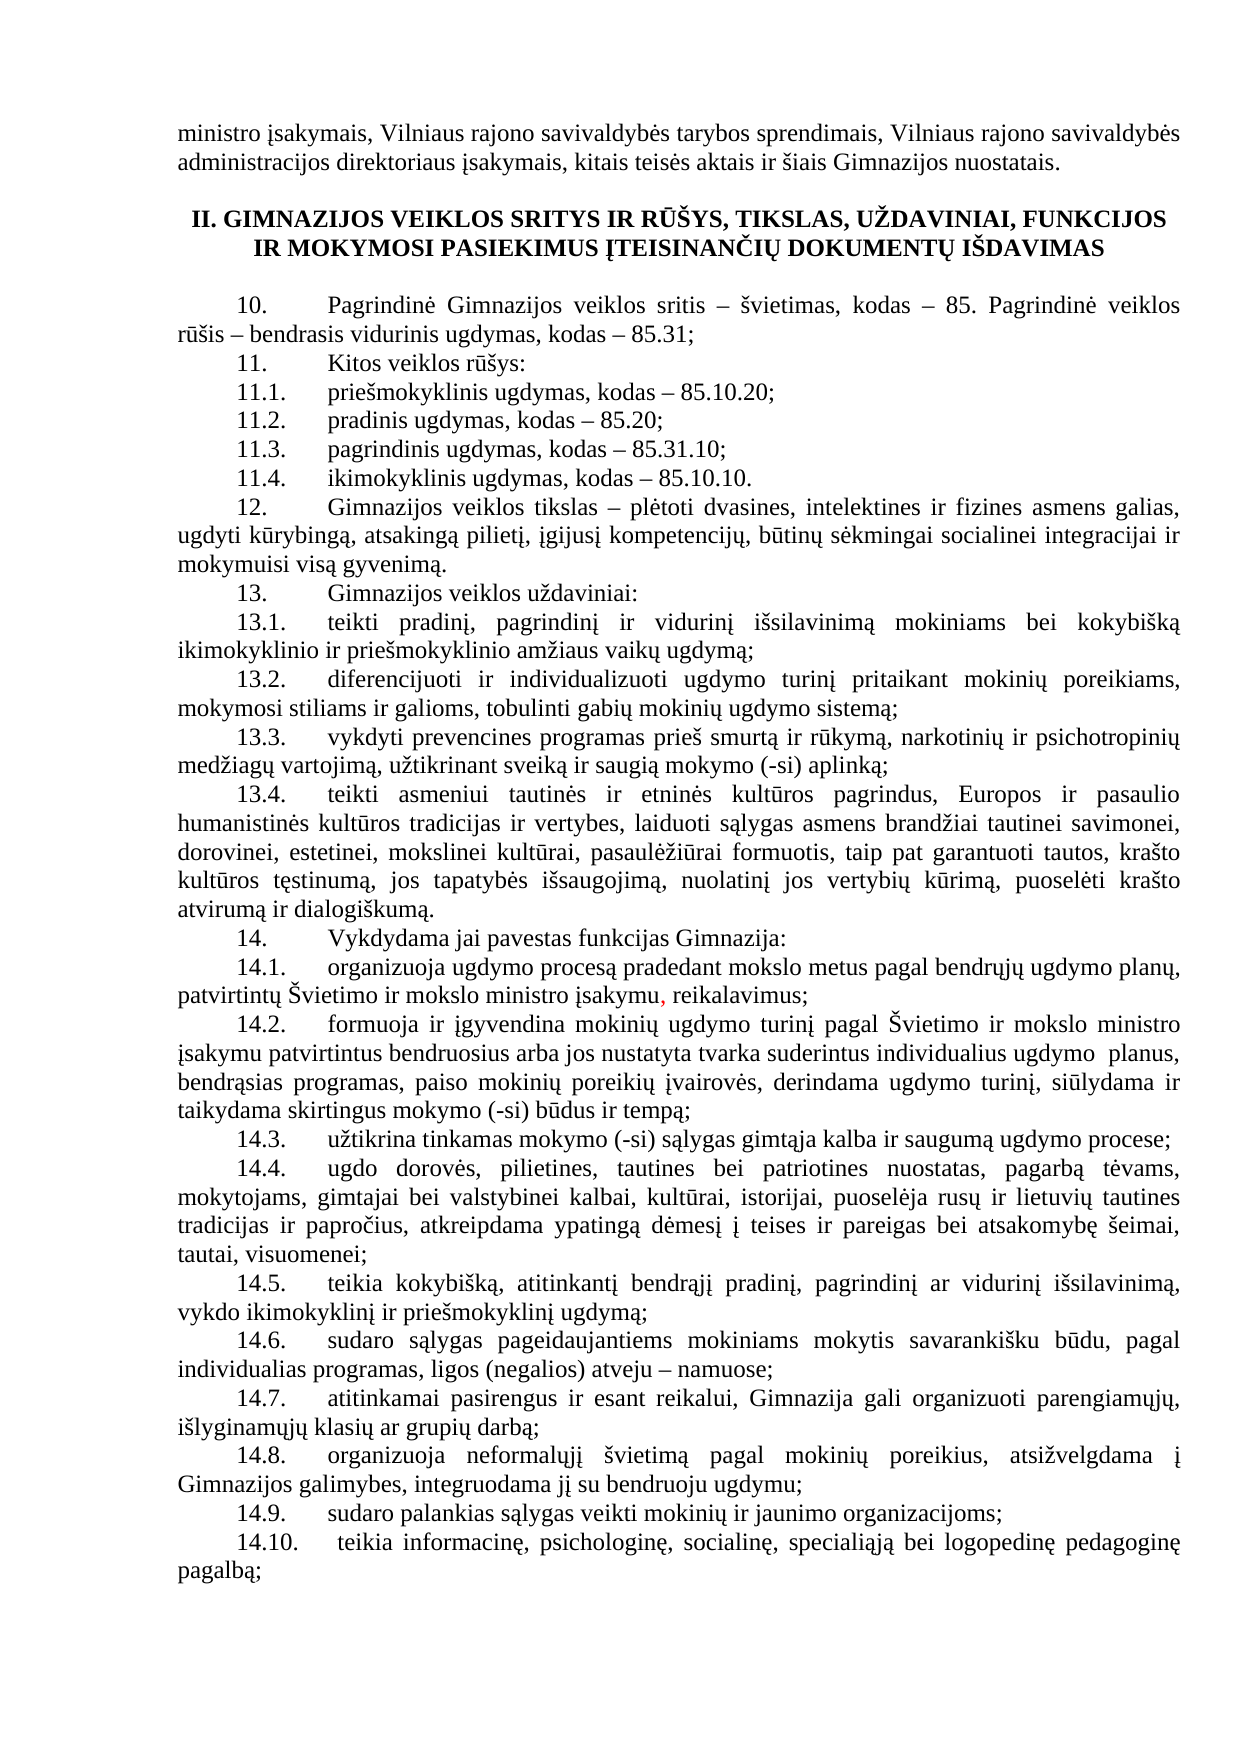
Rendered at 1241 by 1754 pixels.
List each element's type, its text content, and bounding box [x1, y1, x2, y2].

text 14.8. organizuoja neformalųjį švietimą pagal mokinių poreikius, atsižvelgdama į Gimnazijos galimybes, integruodama jį su bendruoju ugdymu; [177, 1441, 1181, 1498]
text 14.3. užtikrina tinkamas mokymo (-si) sąlygas gimtąja kalba ir saugumą ugdymo procese; [177, 1124, 1181, 1153]
text 13.4. teikti asmeniui tautinės ir etninės kultūros pagrindus, Europos ir pasaulio humanistinės kultūros tradicijas ir vertybes, laiduoti sąlygas asmens brandžiai tautinei savimonei, dorovinei, estetinei, mokslinei kultūrai, pasaulėžiūrai formuotis, taip pat garantuoti tautos, krašto kultūros tęstinumą, jos tapatybės išsaugojimą, nuolatinį jos vertybių kūrimą, puoselėti krašto atvirumą ir dialogiškumą. [177, 779, 1181, 923]
text ministro įsakymais, Vilniaus rajono savivaldybės tarybos sprendimais, Vilniaus rajono savivaldybės administracijos direktoriaus įsakymais, kitais teisės aktais ir šiais Gimnazijos nuostatais. [177, 118, 1181, 176]
text 11.4. ikimokyklinis ugdymas, kodas – 85.10.10. [177, 463, 1181, 492]
text 14.5. teikia kokybišką, atitinkantį bendrąjį pradinį, pagrindinį ar vidurinį išsilavinimą, vykdo ikimokyklinį ir priešmokyklinį ugdymą; [177, 1268, 1181, 1326]
text 11.1. priešmokyklinis ugdymas, kodas – 85.10.20; [177, 377, 1181, 406]
text 14.7. atitinkamai pasirengus ir esant reikalui, Gimnazija gali organizuoti parengiamųjų, išlyginamųjų klasių ar grupių darbą; [177, 1383, 1181, 1441]
text 14.9. sudaro palankias sąlygas veikti mokinių ir jaunimo organizacijoms; [177, 1498, 1181, 1527]
text 11.2. pradinis ugdymas, kodas – 85.20; [177, 406, 1181, 434]
text 14.1. organizuoja ugdymo procesą pradedant mokslo metus pagal bendrųjų ugdymo planų, patvirtintų Švietimo ir mokslo ministro įsakymu, reikalavimus; [177, 952, 1181, 1009]
text II. GIMNAZIJOS VEIKLOS SRITYS IR RŪŠYS, TIKSLAS, UŽDAVINIAI, FUNKCIJOS IR MOKYMOSI PASIEKIMUS ĮTEISINANČIŲ DOKUMENTŲ IŠDAVIMAS [177, 204, 1181, 262]
text 14.6. sudaro sąlygas pageidaujantiems mokiniams mokytis savarankišku būdu, pagal individualias programas, ligos (negalios) atveju – namuose; [177, 1326, 1181, 1383]
text 13. Gimnazijos veiklos uždaviniai: [177, 578, 1181, 607]
text 11.3. pagrindinis ugdymas, kodas – 85.31.10; [177, 434, 1181, 463]
text 14.10. teikia informacinę, psichologinę, socialinę, specialiąją bei logopedinę pedagoginę pagalbą; [177, 1527, 1181, 1584]
text 14.4. ugdo dorovės, pilietines, tautines bei patriotines nuostatas, pagarbą tėvams, mokytojams, gimtajai bei valstybinei kalbai, kultūrai, istorijai, puoselėja rusų ir lietuvių tautines tradicijas ir papročius, atkreipdama ypatingą dėmesį į teises ir pareigas bei atsakomybę šeimai, tautai, visuomenei; [177, 1153, 1181, 1268]
text 14.2. formuoja ir įgyvendina mokinių ugdymo turinį pagal Švietimo ir mokslo ministro įsakymu patvirtintus bendruosius arba jos nustatyta tvarka suderintus individualius ugdymo planus, bendrąsias programas, paiso mokinių poreikių įvairovės, derindama ugdymo turinį, siūlydama ir taikydama skirtingus mokymo (-si) būdus ir tempą; [177, 1009, 1181, 1124]
text 14. Vykdydama jai pavestas funkcijas Gimnazija: [177, 923, 1181, 952]
text 13.3. vykdyti prevencines programas prieš smurtą ir rūkymą, narkotinių ir psichotropinių medžiagų vartojimą, užtikrinant sveiką ir saugią mokymo (-si) aplinką; [177, 722, 1181, 779]
text 13.2. diferencijuoti ir individualizuoti ugdymo turinį pritaikant mokinių poreikiams, mokymosi stiliams ir galioms, tobulinti gabių mokinių ugdymo sistemą; [177, 664, 1181, 722]
text 13.1. teikti pradinį, pagrindinį ir vidurinį išsilavinimą mokiniams bei kokybišką ikimokyklinio ir priešmokyklinio amžiaus vaikų ugdymą; [177, 607, 1181, 664]
text 11. Kitos veiklos rūšys: [177, 348, 1181, 377]
text 10. Pagrindinė Gimnazijos veiklos sritis – švietimas, kodas – 85. Pagrindinė veiklos rūšis – bendrasis vidurinis ugdymas, kodas – 85.31; [177, 291, 1181, 348]
text 12. Gimnazijos veiklos tikslas – plėtoti dvasines, intelektines ir fizines asmens galias, ugdyti kūrybingą, atsakingą pilietį, įgijusį kompetencijų, būtinų sėkmingai socialinei integracijai ir mokymuisi visą gyvenimą. [177, 492, 1181, 578]
